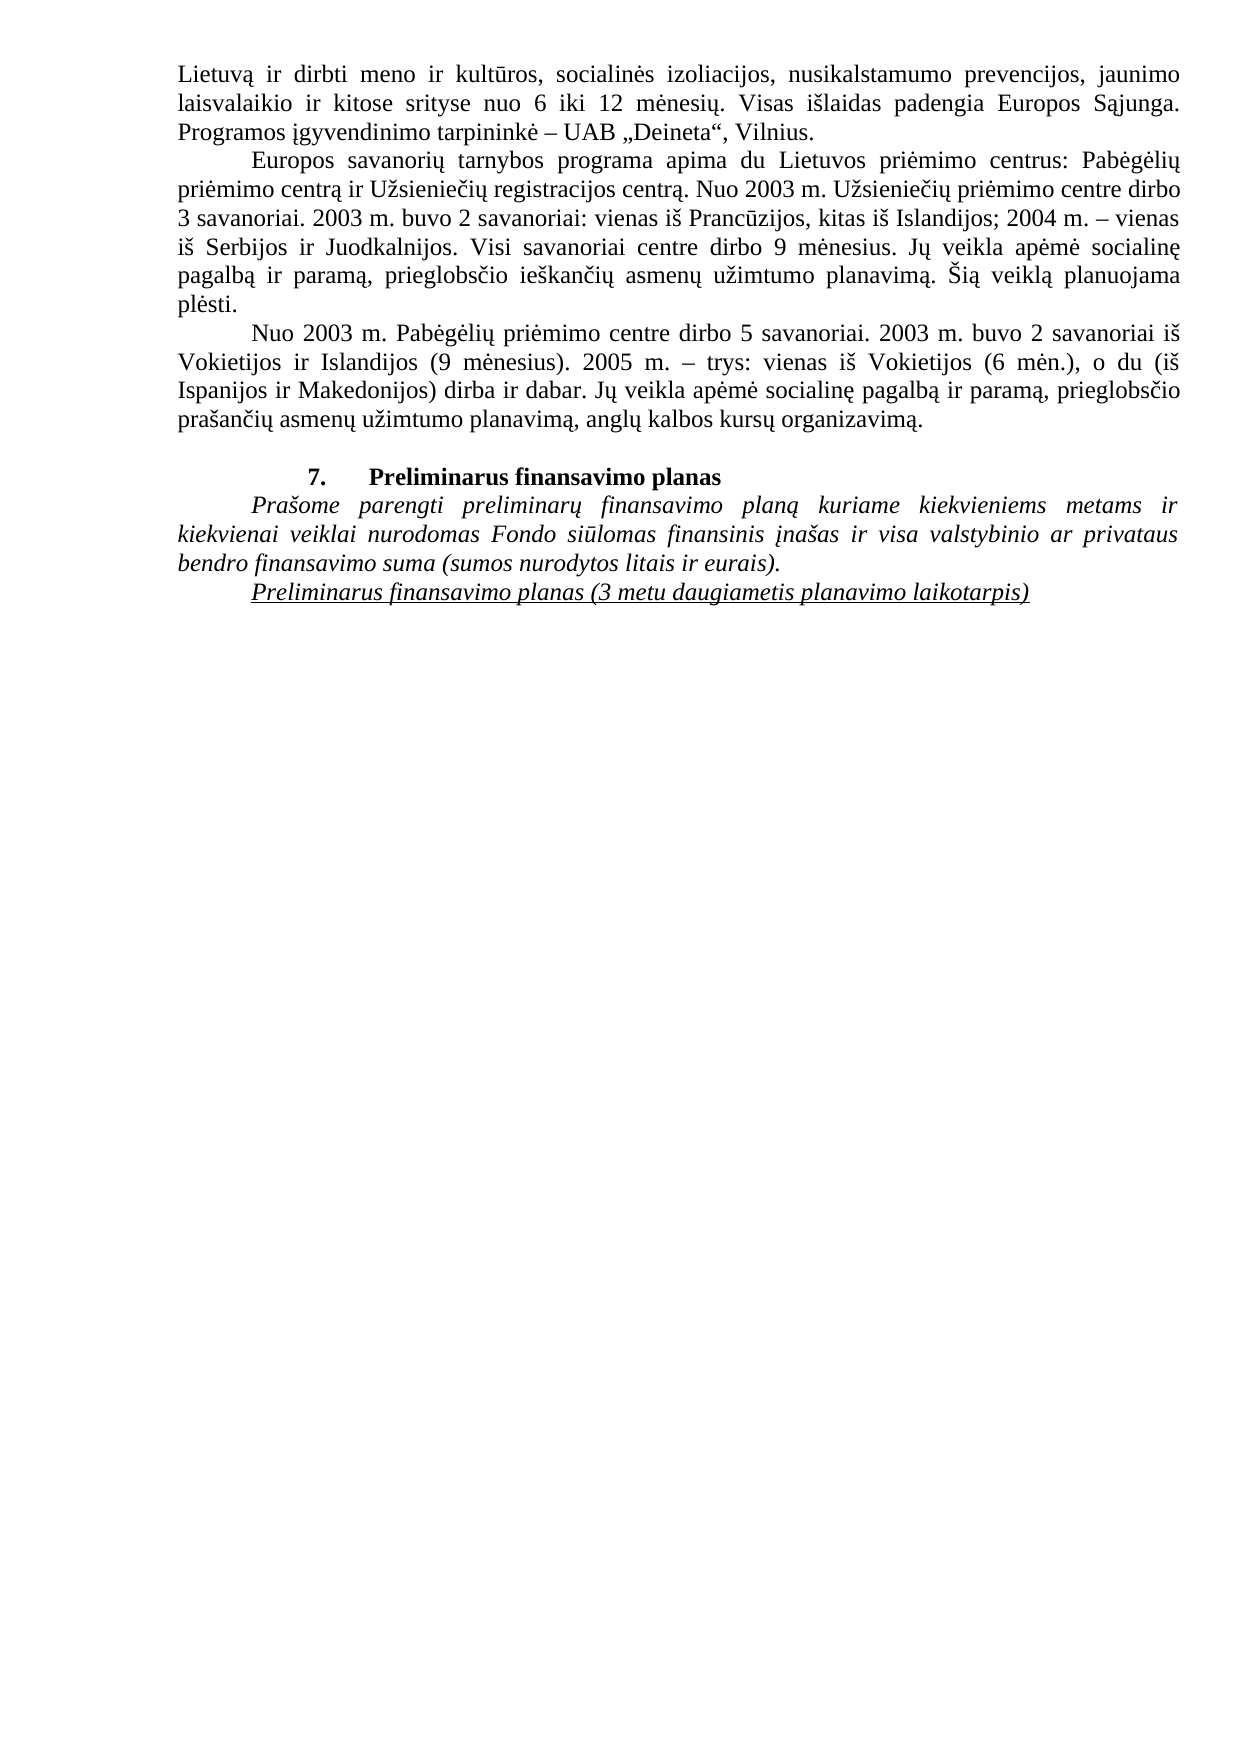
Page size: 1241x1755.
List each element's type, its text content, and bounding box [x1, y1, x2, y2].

text Lietuvą ir dirbti meno ir kultūros, socialinės izoliacijos, nusikalstamumo prevencijos, jaunimo laisvalaikio ir kitose srityse nuo 6 iki 12 mėnesių. Visas išlaidas padengia Europos Sąjunga. Programos įgyvendinimo tarpininkė – UAB „Deineta“, Vilnius. [177, 59, 1181, 145]
text Nuo 2003 m. Pabėgėlių priėmimo centre dirbo 5 savanoriai. 2003 m. buvo 2 savanoriai iš Vokietijos ir Islandijos (9 mėnesius). 2005 m. – trys: vienas iš Vokietijos (6 mėn.), o du (iš Ispanijos ir Makedonijos) dirba ir dabar. Jų veikla apėmė socialinę pagalbą ir paramą, prieglobsčio prašančių asmenų užimtumo planavimą, anglų kalbos kursų organizavimą. [177, 318, 1181, 433]
text Europos savanorių tarnybos programa apima du Lietuvos priėmimo centrus: Pabėgėlių priėmimo centrą ir Užsieniečių registracijos centrą. Nuo 2003 m. Užsieniečių priėmimo centre dirbo 3 savanoriai. 2003 m. buvo 2 savanoriai: vienas iš Prancūzijos, kitas iš Islandijos; 2004 m. – vienas iš Serbijos ir Juodkalnijos. Visi savanoriai centre dirbo 9 mėnesius. Jų veikla apėmė socialinę pagalbą ir paramą, prieglobsčio ieškančių asmenų užimtumo planavimą. Šią veiklą planuojama plėsti. [177, 145, 1181, 318]
text Preliminarus finansavimo planas (3 metu daugiametis planavimo laikotarpis) [177, 577, 1181, 605]
text 7. Preliminarus finansavimo planas [233, 462, 1181, 490]
text Prašome parengti preliminarų finansavimo planą kuriame kiekvieniems metams ir kiekvienai veiklai nurodomas Fondo siūlomas finansinis įnašas ir visa valstybinio ar privataus bendro finansavimo suma (sumos nurodytos litais ir eurais). [177, 490, 1181, 577]
